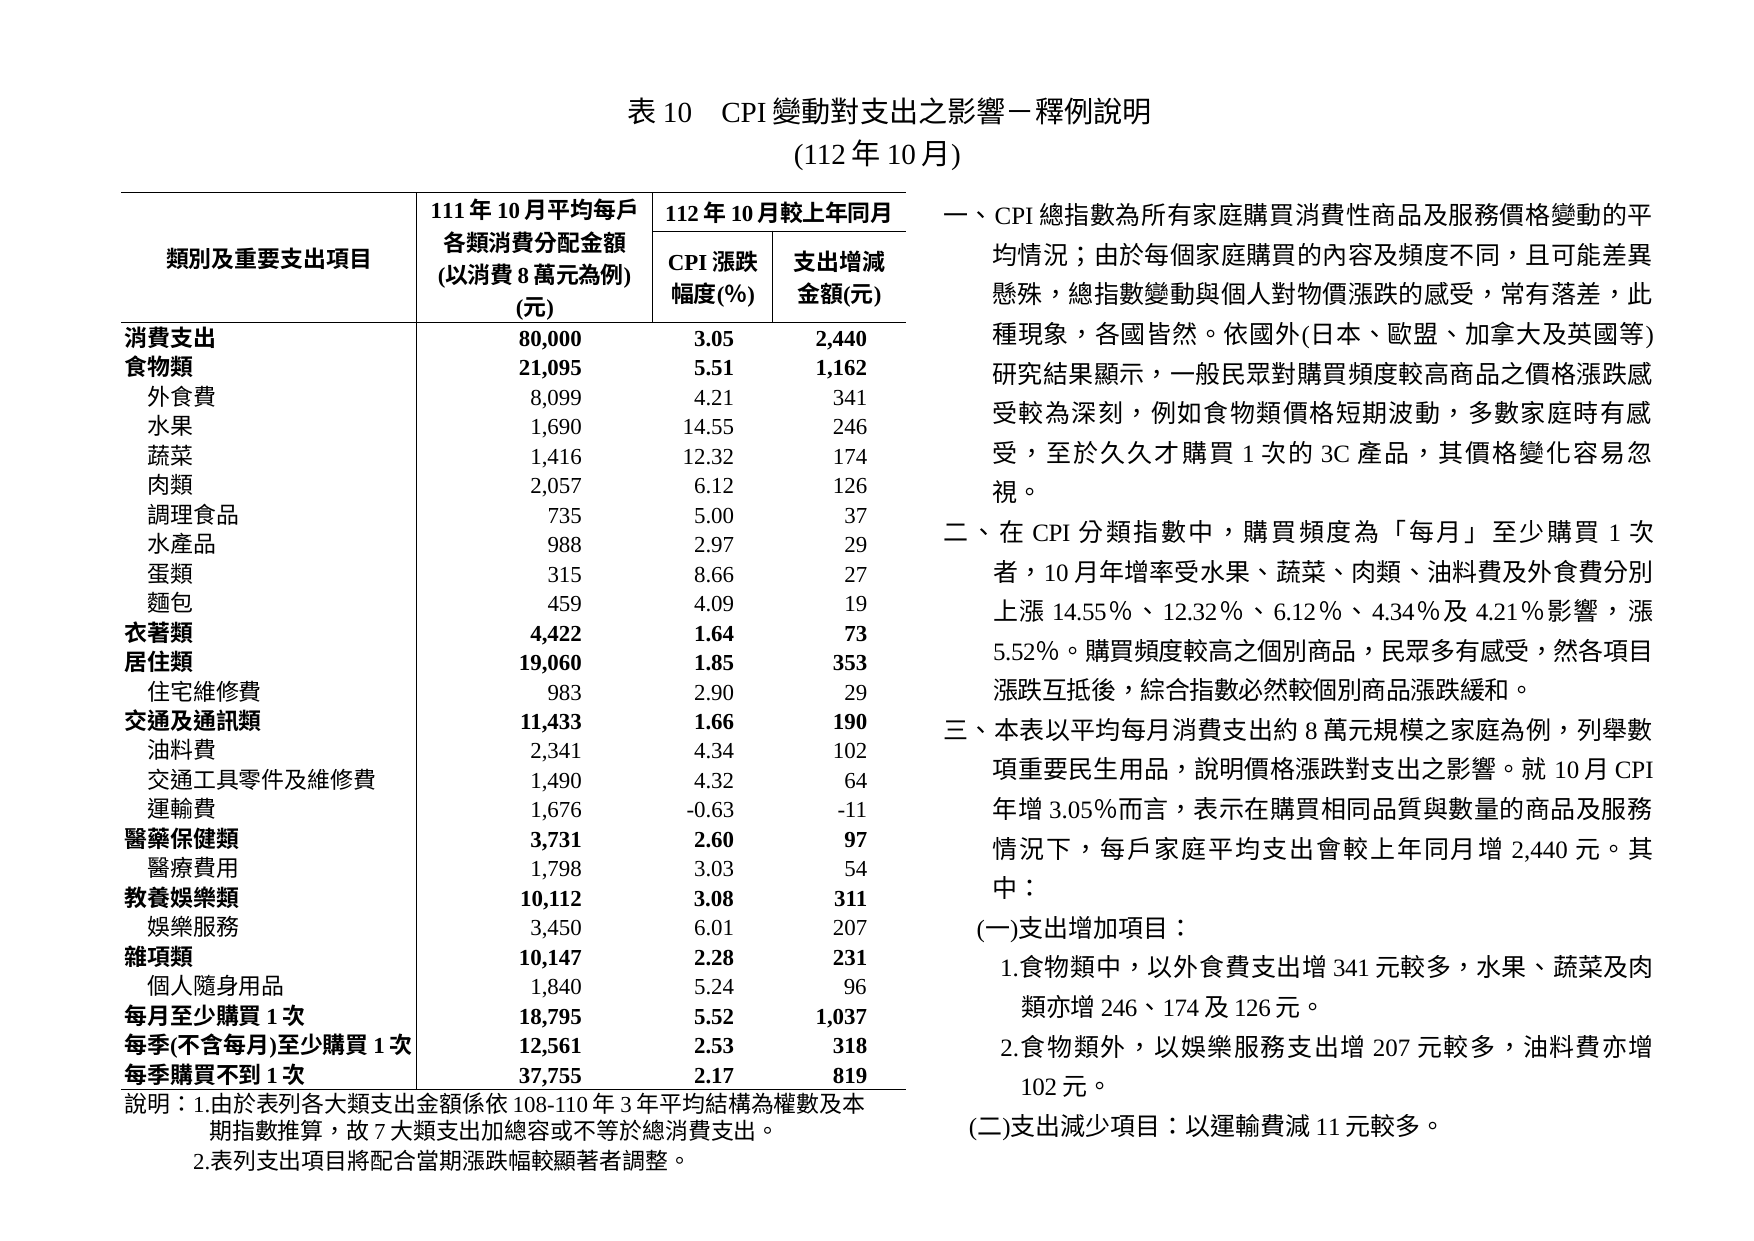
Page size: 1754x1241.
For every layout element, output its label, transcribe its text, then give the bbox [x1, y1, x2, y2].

table_cell 4.09 [653, 588, 773, 618]
table_cell 21,095 [417, 353, 653, 382]
table_cell 96 [773, 971, 906, 1001]
table_cell 1,840 [417, 971, 653, 1001]
table_cell 4.34 [653, 736, 773, 765]
table_cell 318 [773, 1030, 906, 1060]
table_cell 8.66 [653, 559, 773, 588]
table_cell [906, 883, 934, 912]
table_cell [906, 1060, 934, 1089]
table_cell 10,147 [417, 942, 653, 971]
table_cell 每月至少購買1次 [121, 1001, 416, 1030]
table_cell 說明：1.由於表列各大類支出金額係依108-110年3年平均結構為權數及本期指數推算，故7大類支出加總容或不等於總消費支出。 2.表列支出項目將配合當期漲跌幅較顯著者調整。 [121, 1090, 906, 1179]
table_cell 衣著類 [121, 618, 416, 647]
table_cell [906, 765, 934, 794]
table_cell 消費支出 [121, 323, 416, 352]
table_cell 運輸費 [121, 795, 416, 824]
table_cell 2.17 [653, 1060, 773, 1089]
table_cell 食物類 [121, 353, 416, 382]
table_cell 外食費 [121, 382, 416, 411]
table_cell 1,690 [417, 411, 653, 441]
table_cell 10,112 [417, 883, 653, 912]
table_cell [906, 618, 934, 647]
table_cell 1.85 [653, 647, 773, 677]
table_cell 246 [773, 411, 906, 441]
table_cell 735 [417, 500, 653, 529]
table_header 類別及重要支出項目 [121, 193, 416, 322]
table_cell 每季購買不到1次 [121, 1060, 416, 1089]
table_header [906, 192, 934, 231]
table_cell 37,755 [417, 1060, 653, 1089]
table_cell 2.53 [653, 1030, 773, 1060]
table_cell 每季(不含每月)至少購買1次 [121, 1030, 416, 1060]
table_cell 2.28 [653, 942, 773, 971]
table_cell [906, 588, 934, 618]
table_cell 5.24 [653, 971, 773, 1001]
table_cell 3,731 [417, 824, 653, 853]
table_cell [906, 795, 934, 824]
table_cell [906, 647, 934, 677]
table_cell [906, 322, 934, 352]
table_cell 居住類 [121, 647, 416, 677]
table_cell 12.32 [653, 441, 773, 470]
table_cell 水果 [121, 411, 416, 441]
table_cell CPI漲跌 幅度(％) [653, 232, 772, 322]
table_cell 353 [773, 647, 906, 677]
table_cell 6.12 [653, 470, 773, 500]
table_cell 983 [417, 677, 653, 706]
table_cell 29 [773, 677, 906, 706]
table_cell 蔬菜 [121, 441, 416, 470]
table_cell 娛樂服務 [121, 913, 416, 942]
table_cell 190 [773, 706, 906, 736]
table_cell [906, 529, 934, 559]
table_cell 231 [773, 942, 906, 971]
table_cell 11,433 [417, 706, 653, 736]
table_cell 19 [773, 588, 906, 618]
table_cell 18,795 [417, 1001, 653, 1030]
table_cell 1,798 [417, 854, 653, 883]
table_cell -11 [773, 795, 906, 824]
table_cell [906, 231, 934, 322]
table_cell 5.00 [653, 500, 773, 529]
table_cell 6.01 [653, 913, 773, 942]
table_cell 個人隨身用品 [121, 971, 416, 1001]
table_cell 醫療費用 [121, 854, 416, 883]
table_cell [906, 470, 934, 500]
table_cell 肉類 [121, 470, 416, 500]
table_cell 174 [773, 441, 906, 470]
table_cell 1,676 [417, 795, 653, 824]
table_cell [906, 854, 934, 883]
table_cell 73 [773, 618, 906, 647]
table_header 112年10月較上年同月 [653, 193, 906, 231]
table_cell -0.63 [653, 795, 773, 824]
table_cell 調理食品 [121, 500, 416, 529]
table_cell 3.05 [653, 323, 773, 352]
table_header 111年10月平均每戶 各類消費分配金額 (以消費8萬元為例)(元) [417, 193, 652, 322]
table_cell 4,422 [417, 618, 653, 647]
table_cell 交通工具零件及維修費 [121, 765, 416, 794]
table_cell [906, 736, 934, 765]
table_cell 1.64 [653, 618, 773, 647]
table_cell 4.21 [653, 382, 773, 411]
table_cell 5.52 [653, 1001, 773, 1030]
table_cell 3.08 [653, 883, 773, 912]
table_cell 4.32 [653, 765, 773, 794]
table_cell [906, 971, 934, 1001]
table_cell 97 [773, 824, 906, 853]
text 表10 CPI變動對支出之影響－釋例說明 [114, 89, 1665, 131]
table_cell 1,162 [773, 353, 906, 382]
table_cell 19,060 [417, 647, 653, 677]
table_cell 水產品 [121, 529, 416, 559]
table_cell 54 [773, 854, 906, 883]
table_cell 住宅維修費 [121, 677, 416, 706]
table_cell 64 [773, 765, 906, 794]
table_cell 1,490 [417, 765, 653, 794]
table_cell 2.97 [653, 529, 773, 559]
table_cell 雜項類 [121, 942, 416, 971]
table_cell 1.66 [653, 706, 773, 736]
table_cell [906, 824, 934, 853]
table_cell 207 [773, 913, 906, 942]
table_cell [906, 913, 934, 942]
table_cell [906, 1001, 934, 1030]
table_cell 麵包 [121, 588, 416, 618]
text (112年10月) [89, 131, 1665, 173]
table_cell [906, 942, 934, 971]
table_cell 14.55 [653, 411, 773, 441]
table_cell 3.03 [653, 854, 773, 883]
table_cell 27 [773, 559, 906, 588]
table_cell [906, 382, 934, 411]
table_cell 1,037 [773, 1001, 906, 1030]
table_cell 311 [773, 883, 906, 912]
table_cell 126 [773, 470, 906, 500]
table_cell 315 [417, 559, 653, 588]
table_cell 80,000 [417, 323, 653, 352]
table_cell 支出增減 金額(元) [773, 232, 906, 322]
table_cell 2.60 [653, 824, 773, 853]
table_cell 醫藥保健類 [121, 824, 416, 853]
table_header 一、CPI總指數為所有家庭購買消費性商品及服務價格變動的平均情況；由於每個家庭購買的內容及頻度不同，且可能差異懸殊，總指數變動與個人對物價漲跌的感受，常有落差，此種現象，各國皆然。依國外(日本、歐盟、加拿大及英國等)研究結果顯示，一般民眾對購買頻度較高商品之價格漲跌感受較為深刻，例如食物類價格短期波動，多數家庭時有感受，至於久久才購買1次的3C產品，其價格變化容易忽視。 二、在CPI分類指數中，購買頻度為「每月」至少購買1次者，10月年增率受水果、蔬菜、肉類、油料費及外食費分別上漲14.55％、12.32％、6.12％、4.34％及4.21％影響，漲5.52％。購買頻度較高之個別商品，民眾多有感受，然各項目漲跌互抵後，綜合指數必然較個別商品漲跌緩和。 三、本表以平均每月消費支出約8萬元規模之家庭為例，列舉數項重要民生用品，說明價格漲跌對支出之影響。就10月CPI年增3.05％而言，表示在購買相同品質與數量的商品及服務情況下，每戶家庭平均支出會較上年同月增2,440元。其中： (一)支出增加項目： 1.食物類中，以外食費支出增341元較多，水果、蔬菜及肉類亦增246、174及126元。 2.食物類外，以娛樂服務支出增207元較多，油料費亦增102元。 (二)支出減少項目：以運輸費減11元較多。 [934, 192, 1657, 1179]
table_cell [906, 677, 934, 706]
table_cell 12,561 [417, 1030, 653, 1060]
table_cell [906, 353, 934, 382]
table_cell 油料費 [121, 736, 416, 765]
table_cell 蛋類 [121, 559, 416, 588]
table_cell 819 [773, 1060, 906, 1089]
table_cell 341 [773, 382, 906, 411]
table_cell 37 [773, 500, 906, 529]
table_cell 2,440 [773, 323, 906, 352]
table_cell 1,416 [417, 441, 653, 470]
table_cell 29 [773, 529, 906, 559]
table_cell [906, 706, 934, 736]
table_cell 5.51 [653, 353, 773, 382]
table_cell 2.90 [653, 677, 773, 706]
table_cell 8,099 [417, 382, 653, 411]
table_cell 交通及通訊類 [121, 706, 416, 736]
table_cell 459 [417, 588, 653, 618]
table_cell [906, 411, 934, 441]
table_cell [906, 1089, 934, 1179]
table_cell [906, 559, 934, 588]
table_cell [906, 441, 934, 470]
table_cell 2,341 [417, 736, 653, 765]
table_cell 3,450 [417, 913, 653, 942]
table_cell 教養娛樂類 [121, 883, 416, 912]
table_cell 2,057 [417, 470, 653, 500]
table_cell 988 [417, 529, 653, 559]
table_cell [906, 1030, 934, 1060]
table_cell 102 [773, 736, 906, 765]
table_cell [906, 500, 934, 529]
